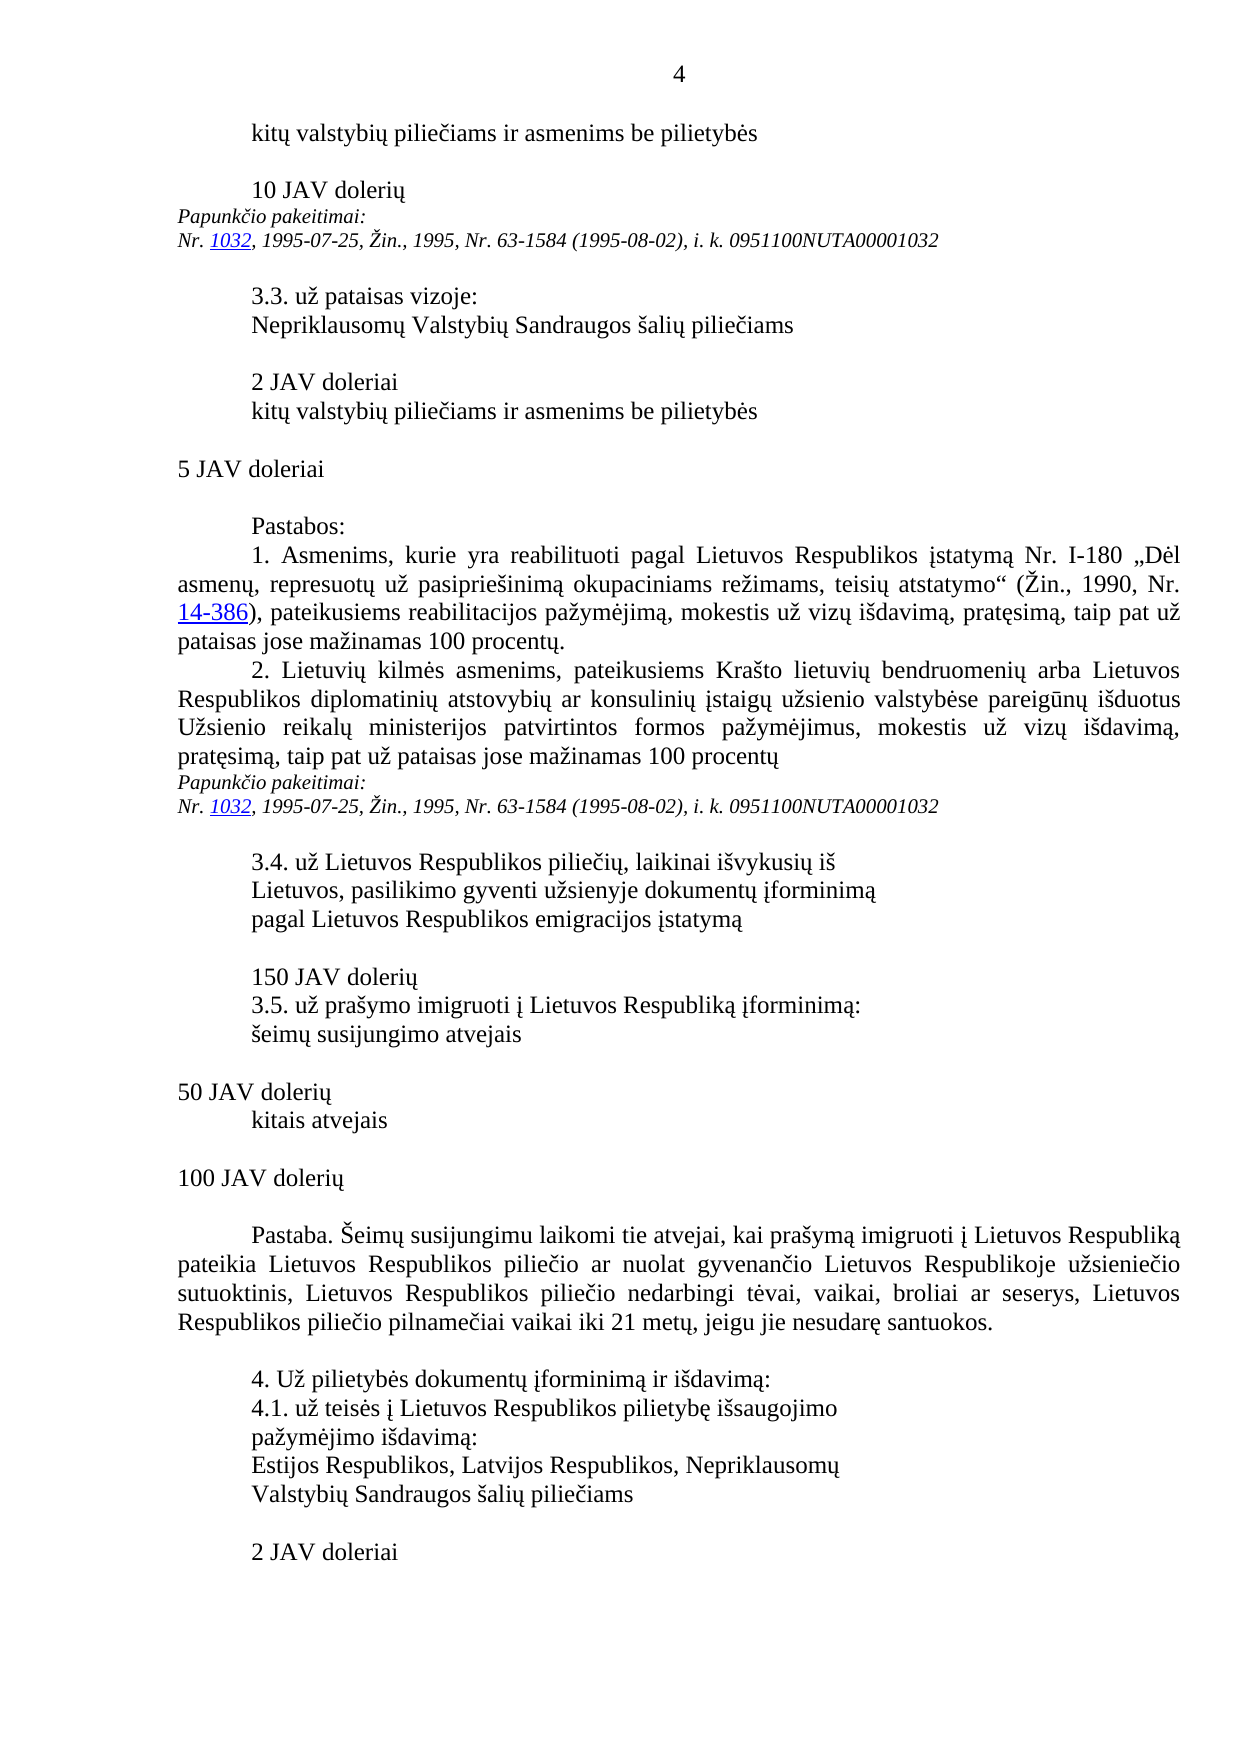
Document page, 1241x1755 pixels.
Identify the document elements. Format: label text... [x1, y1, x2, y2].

text Nepriklausomų Valstybių Sandraugos šalių piliečiams 2 JAV doleriai [251, 310, 886, 396]
text Pastaba. Šeimų susijungimu laikomi tie atvejai, kai prašymą imigruoti į Lietuvos Respubliką pateikia Lietuvos Respublikos piliečio ar nuolat gyvenančio Lietuvos Respublikoje užsieniečio sutuoktinis, Lietuvos Respublikos piliečio nedarbingi tėvai, vaikai, broliai ar seserys, Lietuvos Respublikos piliečio pilnamečiai vaikai iki 21 metų, jeigu jie nesudarę santuokos. [177, 1221, 1181, 1336]
text Papunkčio pakeitimai: [177, 204, 1181, 228]
text Pastabos: [177, 511, 1181, 540]
text 4.1. už teisės į Lietuvos Respublikos pilietybę išsaugojimo pažymėjimo išdavimą: [251, 1393, 886, 1451]
text kitais atvejais 100 JAV dolerių [177, 1106, 886, 1192]
text šeimų susijungimo atvejais 50 JAV dolerių [177, 1019, 886, 1106]
text kitų valstybių piliečiams ir asmenims be pilietybės 10 JAV dolerių [251, 118, 886, 204]
text 2. Lietuvių kilmės asmenims, pateikusiems Krašto lietuvių bendruomenių arba Lietuvos Respublikos diplomatinių atstovybių ar konsulinių įstaigų užsienio valstybėse pareigūnų išduotus Užsienio reikalų ministerijos patvirtintos formos pažymėjimus, mokestis už vizų išdavimą, pratęsimą, taip pat už pataisas jose mažinamas 100 procentų [177, 655, 1181, 770]
text Papunkčio pakeitimai: [177, 770, 1181, 794]
text Nr. 1032, 1995-07-25, Žin., 1995, Nr. 63-1584 (1995-08-02), i. k. 0951100NUTA00001032 [177, 794, 1181, 818]
text Nr. 1032, 1995-07-25, Žin., 1995, Nr. 63-1584 (1995-08-02), i. k. 0951100NUTA00001032 [177, 228, 1181, 252]
text 3.5. už prašymo imigruoti į Lietuvos Respubliką įforminimą: [177, 991, 886, 1019]
text 3.3. už pataisas vizoje: [251, 281, 886, 310]
text 4. Už pilietybės dokumentų įforminimą ir išdavimą: [177, 1364, 886, 1393]
text kitų valstybių piliečiams ir asmenims be pilietybės 5 JAV doleriai [177, 396, 886, 482]
text 1. Asmenims, kurie yra reabilituoti pagal Lietuvos Respublikos įstatymą Nr. I-180 „Dėl asmenų, represuotų už pasipriešinimą okupaciniams režimams, teisių atstatymo“ (Žin., 1990, Nr. 14-386), pateikusiems reabilitacijos pažymėjimą, mokestis už vizų išdavimą, pratęsimą, taip pat už pataisas jose mažinamas 100 procentų. [177, 540, 1181, 655]
text 3.4. už Lietuvos Respublikos piliečių, laikinai išvykusių iš Lietuvos, pasilikimo gyventi užsienyje dokumentų įforminimą pagal Lietuvos Respublikos emigracijos įstatymą 150 JAV dolerių [251, 847, 886, 991]
text Estijos Respublikos, Latvijos Respublikos, Nepriklausomų Valstybių Sandraugos šalių piliečiams 2 JAV doleriai [251, 1451, 886, 1566]
